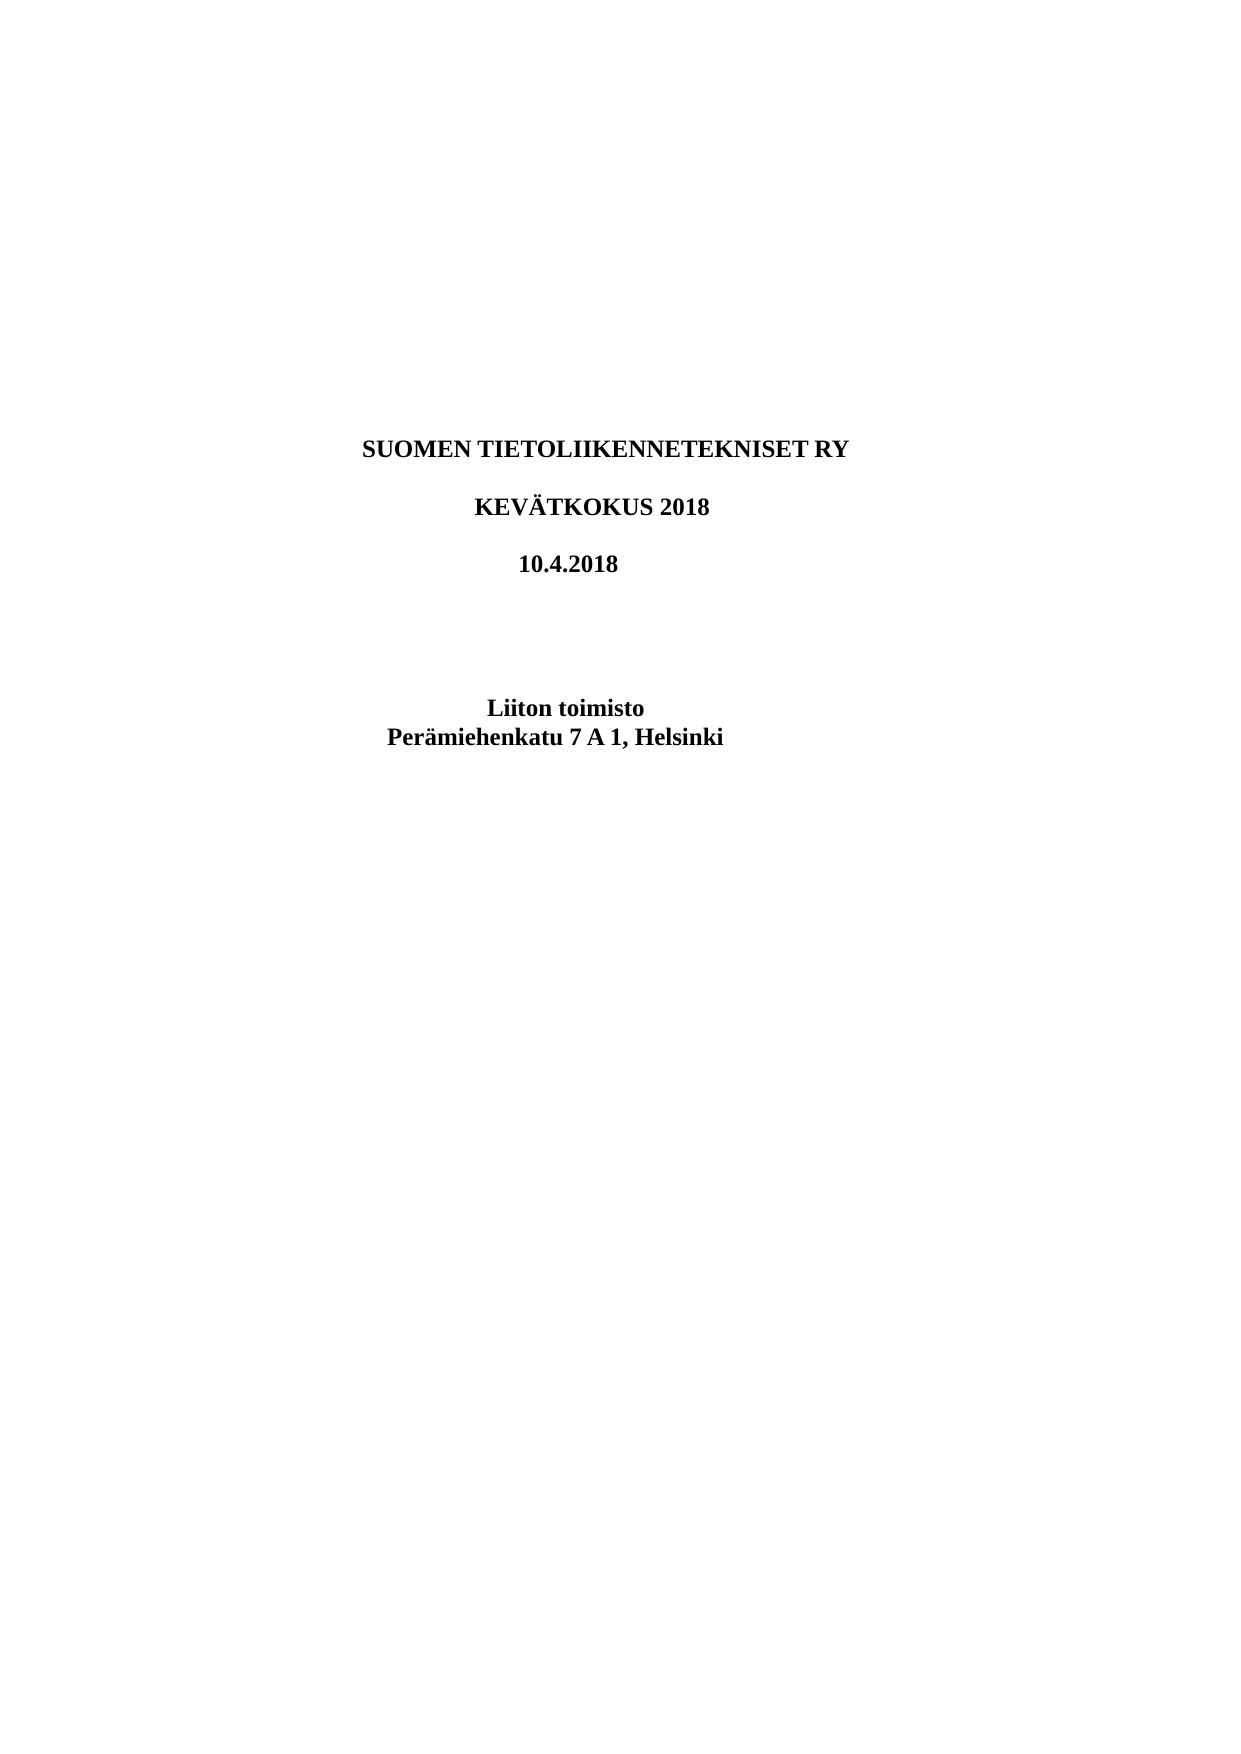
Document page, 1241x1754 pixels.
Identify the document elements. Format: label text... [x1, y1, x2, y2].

text Liiton toimisto [118, 693, 1122, 722]
text 10.4.2018 [118, 549, 1122, 578]
text SUOMEN TIETOLIIKENNETEKNISET RY [118, 434, 1122, 463]
text KEVÄTKOKUS 2018 [118, 492, 1122, 521]
text Perämiehenkatu 7 A 1, Helsinki [118, 722, 1122, 751]
